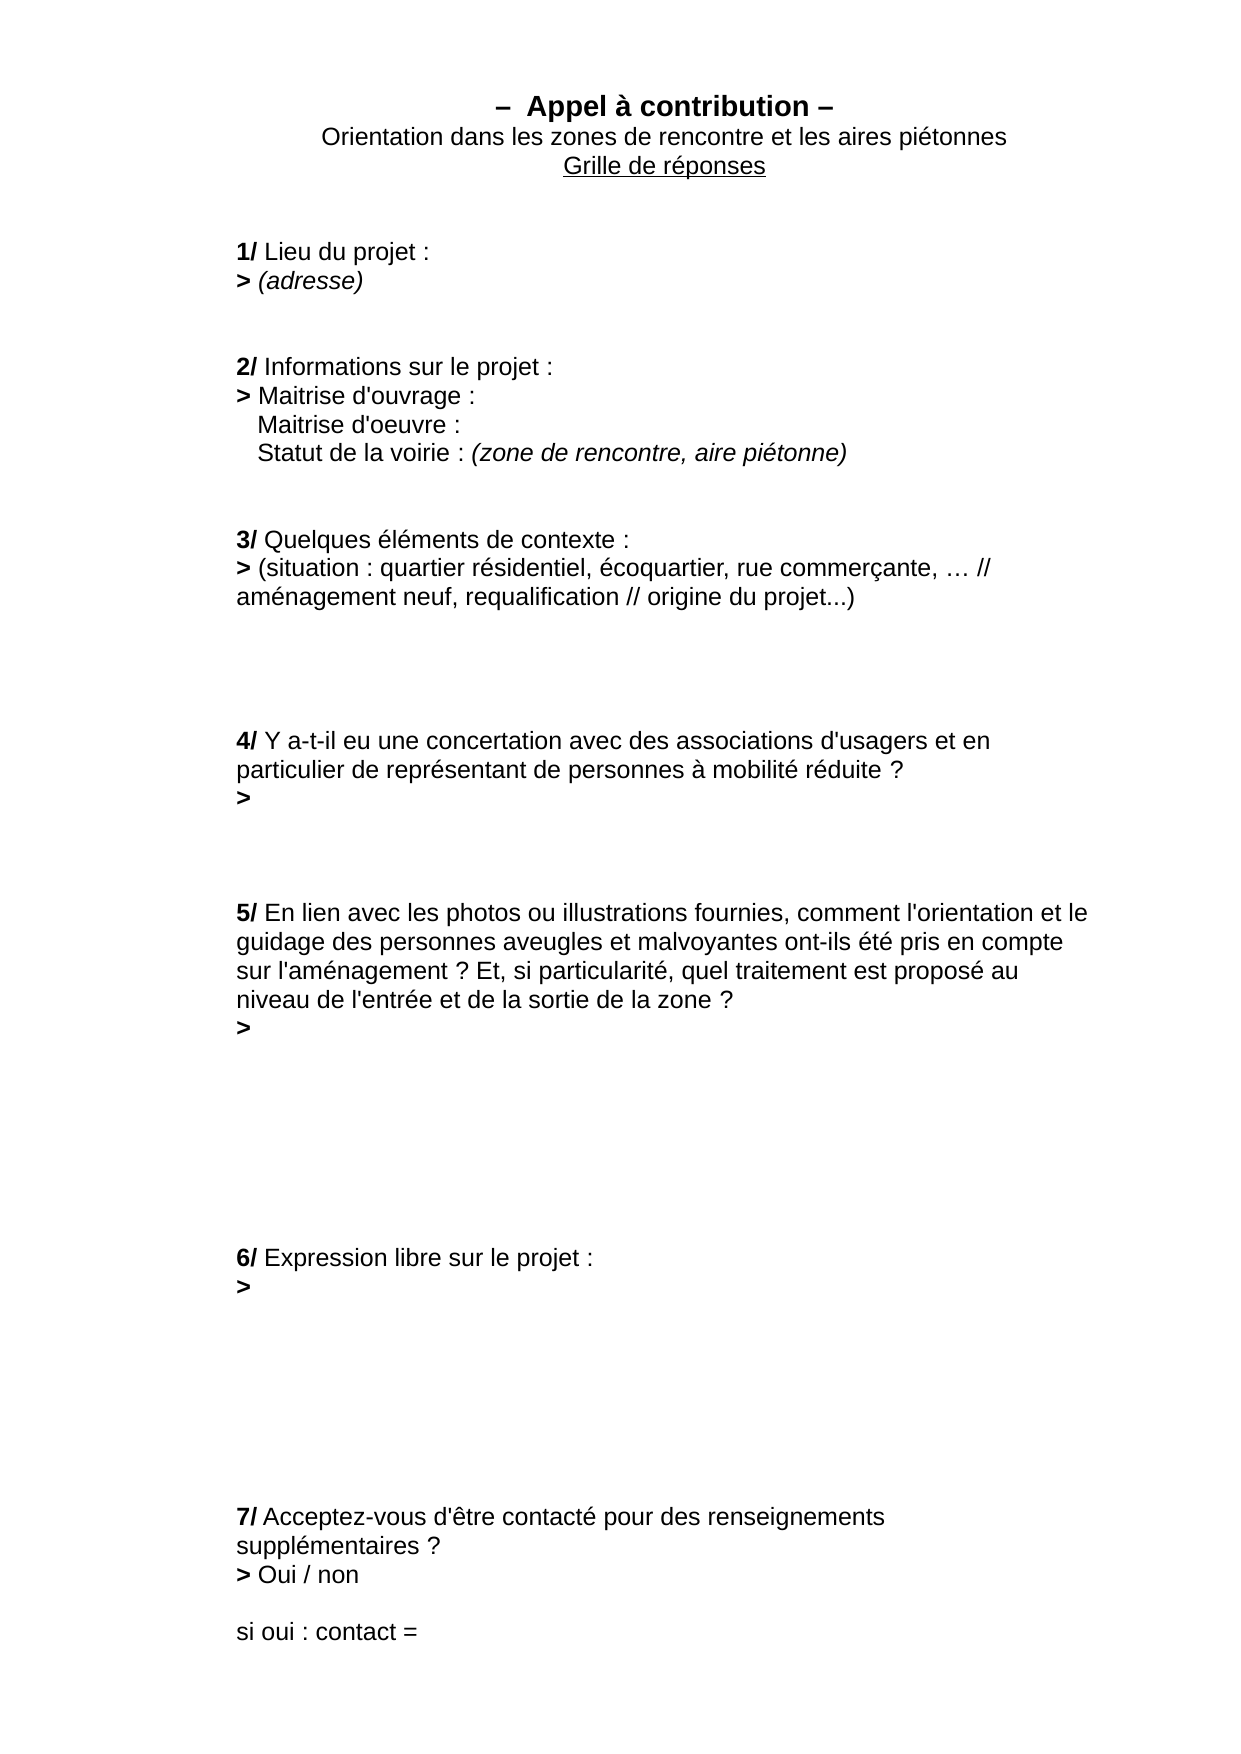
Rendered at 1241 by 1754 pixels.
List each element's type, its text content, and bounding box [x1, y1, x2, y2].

text Grille de réponses [236, 151, 1093, 179]
text 2/ Informations sur le projet : [236, 352, 1093, 381]
text 6/ Expression libre sur le projet : [236, 1243, 1093, 1272]
text Statut de la voirie : (zone de rencontre, aire piétonne) [236, 438, 1093, 467]
text > [236, 1272, 1093, 1301]
text Orientation dans les zones de rencontre et les aires piétonnes [236, 122, 1093, 151]
text > Oui / non [236, 1559, 1093, 1588]
text 5/ En lien avec les photos ou illustrations fournies, comment l'orientation et le guidage des personnes aveugles et malvoyantes ont-ils été pris en compte sur l'aménagement ? Et, si particularité, quel traitement est proposé au niveau de l'entrée et de la sortie de la zone ? [236, 898, 1093, 1013]
text 3/ Quelques éléments de contexte : [236, 524, 1093, 553]
text Maitrise d'oeuvre : [236, 409, 1093, 438]
text > Maitrise d'ouvrage : [236, 381, 1093, 409]
text > [236, 783, 1093, 812]
text > (adresse) [236, 266, 1093, 294]
text 7/ Acceptez-vous d'être contacté pour des renseignements supplémentaires ? [236, 1502, 1093, 1559]
text – Appel à contribution – [236, 88, 1093, 122]
text 4/ Y a-t-il eu une concertation avec des associations d'usagers et en particulier de représentant de personnes à mobilité réduite ? [236, 726, 1093, 783]
text > (situation : quartier résidentiel, écoquartier, rue commerçante, … // aménagement neuf, requalification // origine du projet...) [236, 553, 1093, 611]
text > [236, 1013, 1093, 1042]
text 1/ Lieu du projet : [236, 237, 1093, 266]
text si oui : contact = [236, 1617, 1093, 1646]
